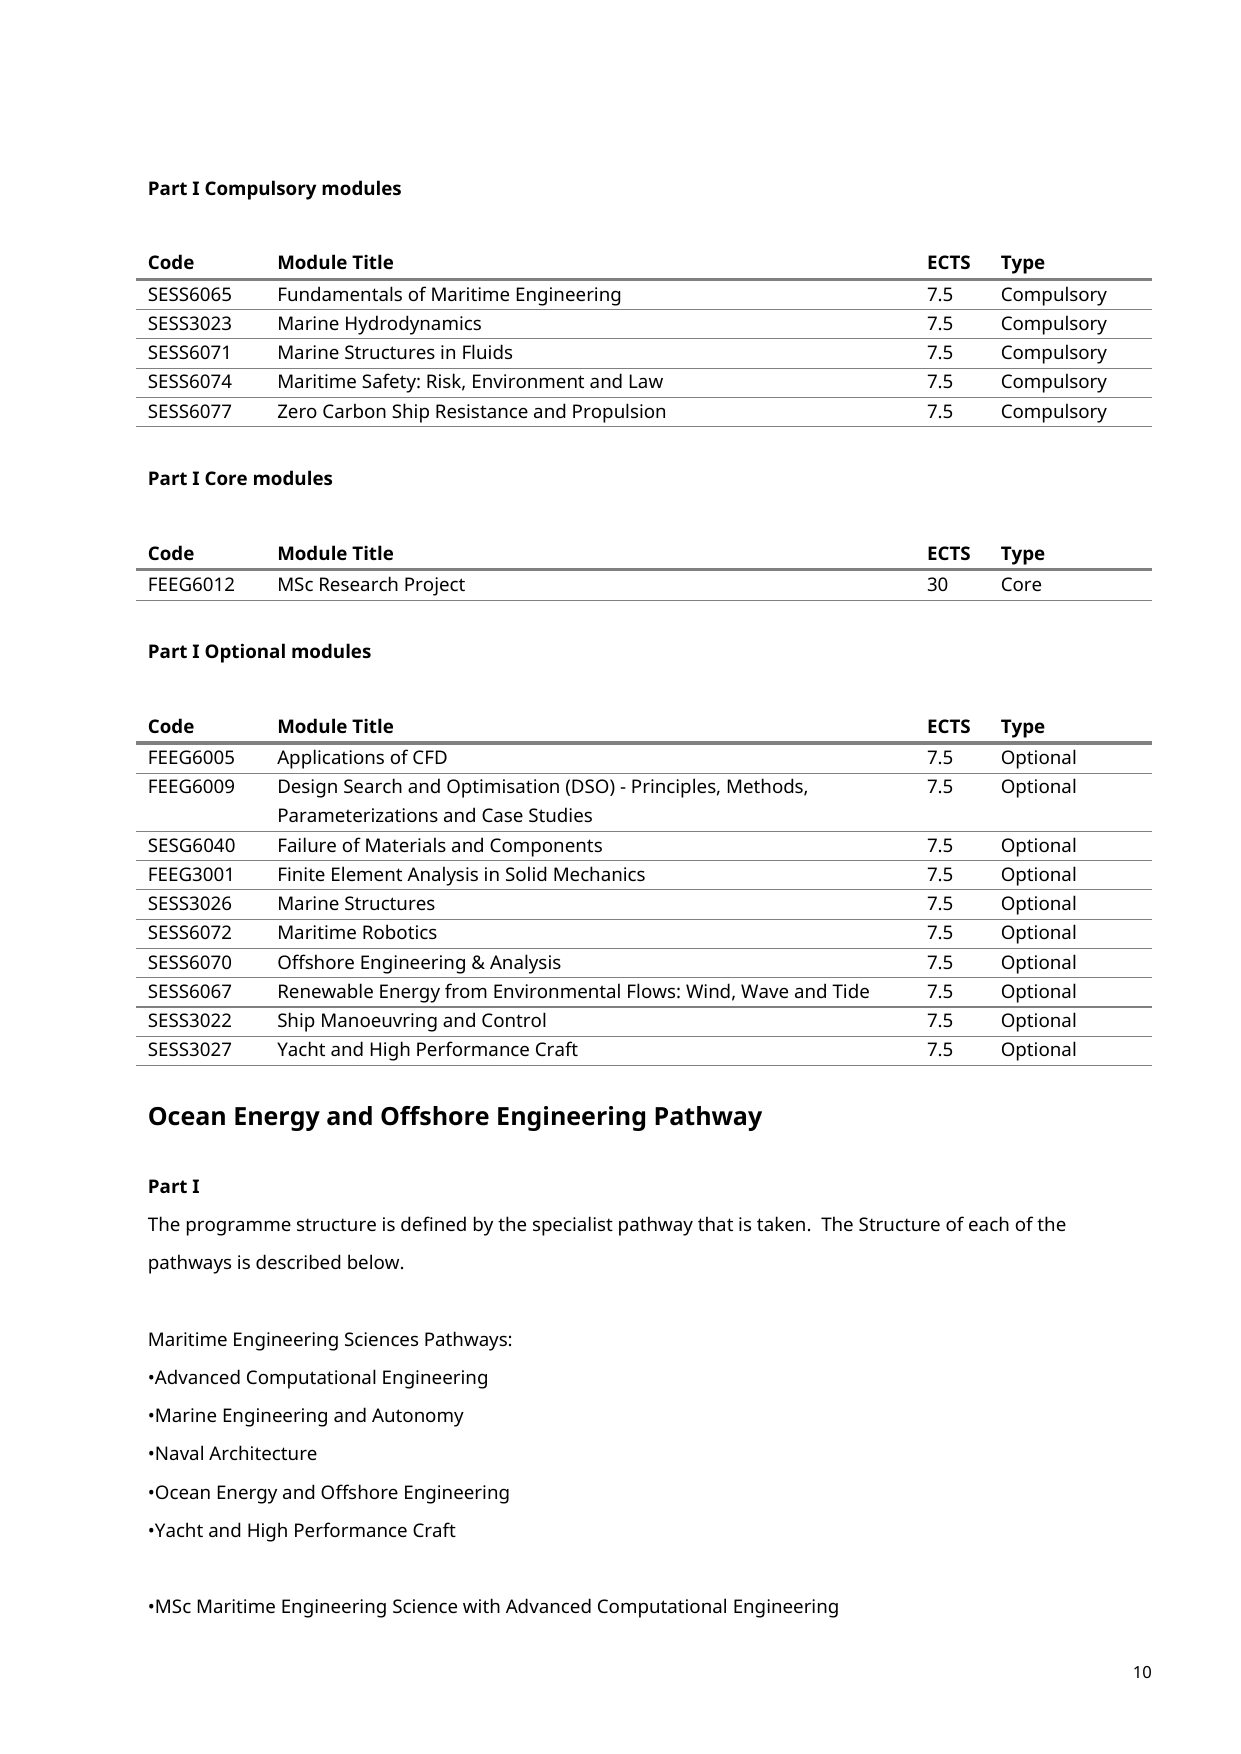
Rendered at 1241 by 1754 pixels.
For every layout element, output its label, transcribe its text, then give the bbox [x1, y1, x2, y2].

table_cell Renewable Energy from Environmental Flows: Wind, Wave and Tide [266, 978, 916, 1006]
table_cell 7.5 [916, 398, 989, 426]
table_cell ECTS [916, 540, 989, 568]
table_cell Optional [989, 1008, 1152, 1036]
table_cell 7.5 [916, 774, 989, 831]
table_cell Part I Core modules [136, 427, 1152, 540]
table_cell FEEG6005 [136, 745, 266, 773]
table_cell Optional [989, 861, 1152, 889]
table_cell Compulsory [989, 398, 1152, 426]
table_cell Module Title [266, 540, 916, 568]
table_cell 7.5 [916, 310, 989, 338]
table_cell Optional [989, 920, 1152, 948]
table_cell Ship Manoeuvring and Control [266, 1008, 916, 1036]
table_cell Compulsory [989, 281, 1152, 309]
table_cell 7.5 [916, 920, 989, 948]
table_cell FEEG3001 [136, 861, 266, 889]
table_cell SESS3027 [136, 1037, 266, 1065]
table_cell Type [989, 713, 1152, 741]
table_cell 7.5 [916, 339, 989, 368]
table_cell SESS6071 [136, 339, 266, 368]
table_cell Maritime Safety: Risk, Environment and Law [266, 369, 916, 397]
table_cell SESS6065 [136, 281, 266, 309]
table_cell 7.5 [916, 978, 989, 1006]
table_cell Compulsory [989, 339, 1152, 368]
table_cell Fundamentals of Maritime Engineering [266, 281, 916, 309]
table_cell Module Title [266, 250, 916, 278]
table_cell Applications of CFD [266, 745, 916, 773]
table_cell Code [136, 250, 266, 278]
table_cell Optional [989, 1037, 1152, 1065]
table_cell Design Search and Optimisation (DSO) - Principles, Methods, Parameterizations and Case Studies [266, 774, 916, 831]
table_cell SESS6077 [136, 398, 266, 426]
table_cell FEEG6009 [136, 774, 266, 831]
table_cell SESS6070 [136, 949, 266, 977]
table_cell Optional [989, 978, 1152, 1006]
table_cell 7.5 [916, 832, 989, 860]
table_cell FEEG6012 [136, 571, 266, 599]
table_cell Finite Element Analysis in Solid Mechanics [266, 861, 916, 889]
table_cell Part I Optional modules [136, 601, 1152, 713]
table_cell Optional [989, 745, 1152, 773]
table_cell ECTS [916, 250, 989, 278]
table_cell SESS6067 [136, 978, 266, 1006]
table_cell Optional [989, 774, 1152, 831]
table_cell Code [136, 713, 266, 741]
table_cell 7.5 [916, 949, 989, 977]
table_cell Optional [989, 949, 1152, 977]
table_cell 7.5 [916, 861, 989, 889]
table_cell Yacht and High Performance Craft [266, 1037, 916, 1065]
table_cell 7.5 [916, 1037, 989, 1065]
table_cell Optional [989, 832, 1152, 860]
table_cell Marine Structures [266, 890, 916, 919]
table_cell Part I Compulsory modules [136, 137, 1152, 249]
table_cell 7.5 [916, 281, 989, 309]
table_cell MSc Research Project [266, 571, 916, 599]
table_cell SESS6072 [136, 920, 266, 948]
table_cell 30 [916, 571, 989, 599]
table_cell SESS3022 [136, 1008, 266, 1036]
table_cell Compulsory [989, 310, 1152, 338]
table_cell 7.5 [916, 745, 989, 773]
table_cell ECTS [916, 713, 989, 741]
table_cell Type [989, 540, 1152, 568]
table_cell Zero Carbon Ship Resistance and Propulsion [266, 398, 916, 426]
table_cell SESS3026 [136, 890, 266, 919]
table_cell Optional [989, 890, 1152, 919]
table_cell Part I The programme structure is defined by the specialist pathway that is taken. The Structure of each of the pathways is described below. Maritime Engineering Sciences Pathways: •Advanced Computational Engineering •Marine Engineering and Autonomy •Naval Architecture •Ocean Energy and Offshore Engineering •Yacht and High Performance Craft •MSc Maritime Engineering Science with Advanced Computational Engineering [136, 1135, 1152, 1619]
table_cell Module Title [266, 713, 916, 741]
table_cell Ocean Energy and Offshore Engineering Pathway [136, 1066, 1152, 1135]
table_cell Compulsory [989, 369, 1152, 397]
table_cell 7.5 [916, 369, 989, 397]
table_cell 7.5 [916, 1008, 989, 1036]
table_cell Maritime Robotics [266, 920, 916, 948]
table_cell Core [989, 571, 1152, 599]
table_cell SESG6040 [136, 832, 266, 860]
table_cell SESS3023 [136, 310, 266, 338]
table_cell Offshore Engineering & Analysis [266, 949, 916, 977]
table_cell Type [989, 250, 1152, 278]
table_cell Code [136, 540, 266, 568]
table_cell Marine Structures in Fluids [266, 339, 916, 368]
table_cell 7.5 [916, 890, 989, 919]
table_cell Marine Hydrodynamics [266, 310, 916, 338]
table_cell Failure of Materials and Components [266, 832, 916, 860]
table_cell SESS6074 [136, 369, 266, 397]
